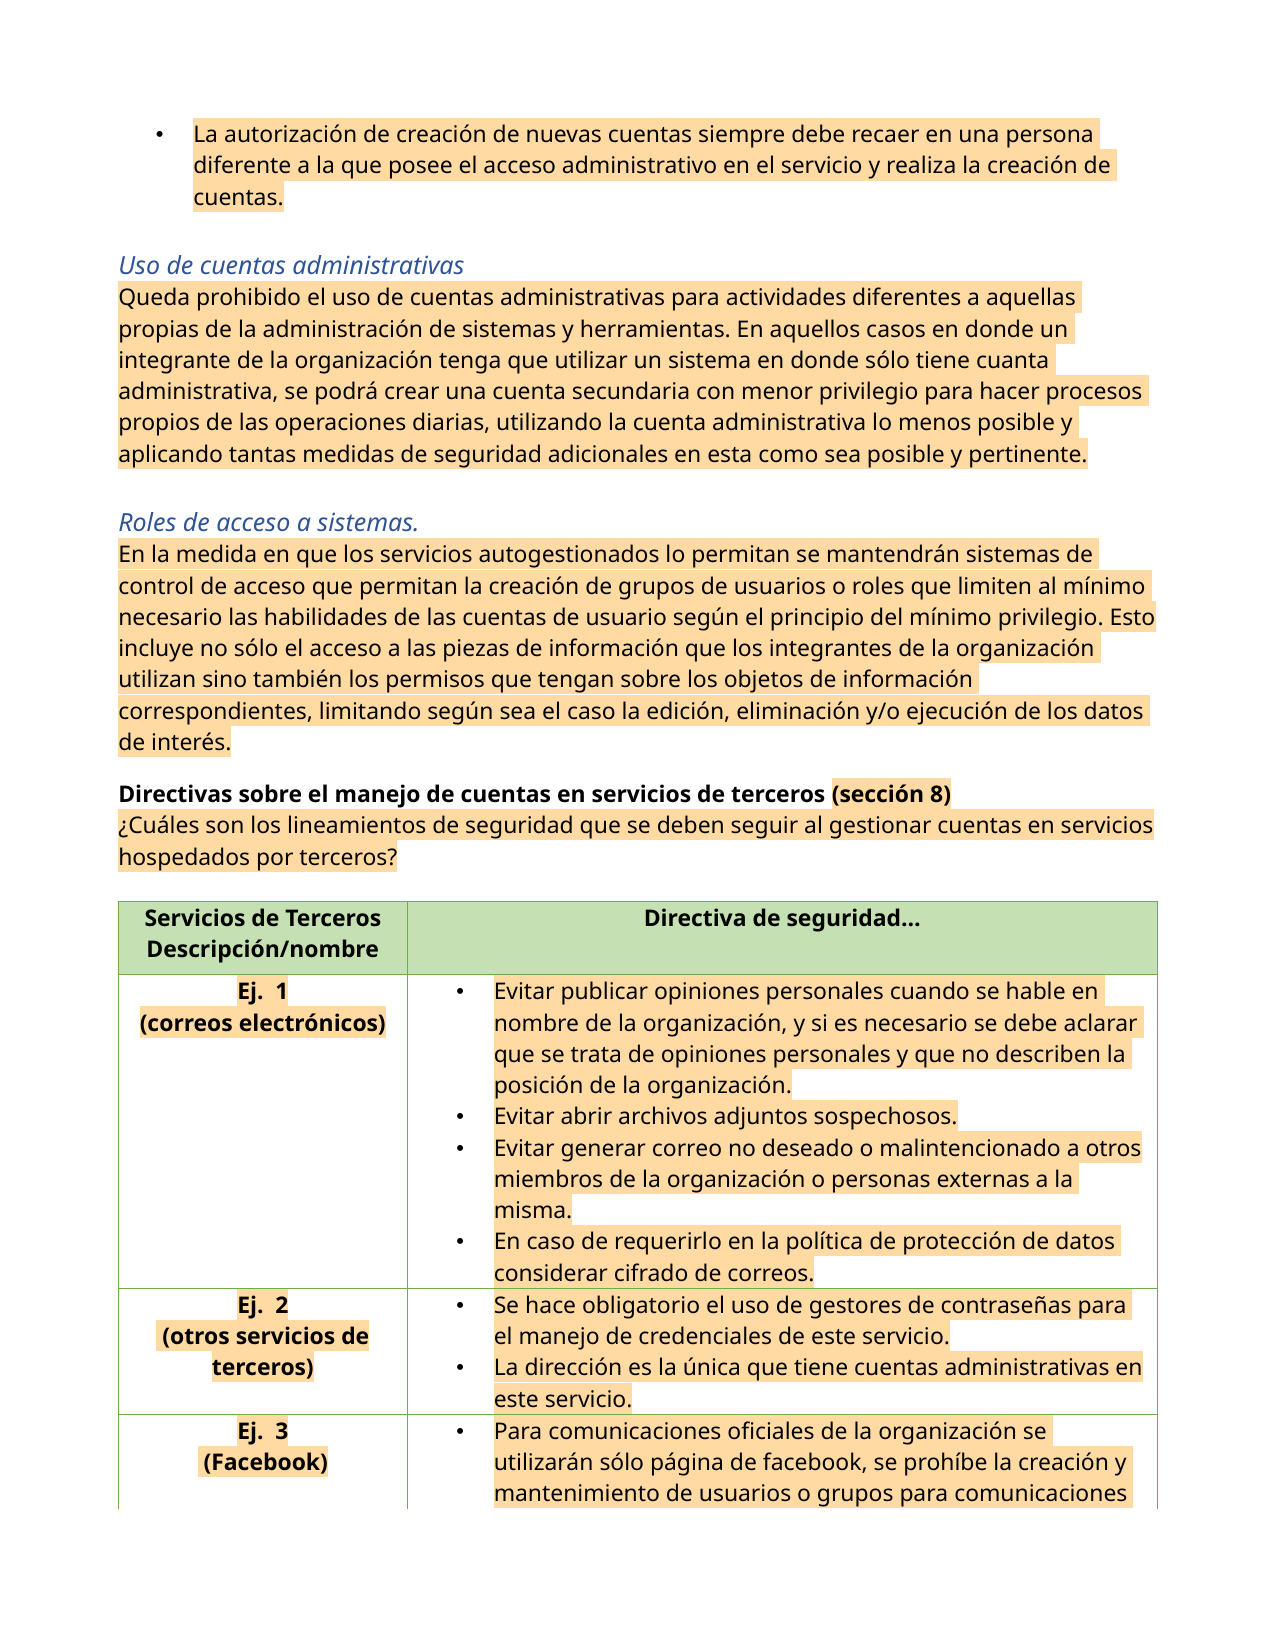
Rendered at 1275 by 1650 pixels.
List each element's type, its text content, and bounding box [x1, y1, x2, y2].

table_cell Para comunicaciones oficiales de la organización se utilizarán sólo página de facebook, se prohíbe la creación y mantenimiento de usuarios o grupos para comunicaciones oficiales. Las páginas deben tener al menos 3 administradores diferentes, todos miembros activos de la organización y con notificaciones de seguridad activadas, autenticación en dos factores y contactos de emergencia activados. Se monitorearán regularmente cuentas falsas que se hagan pasar por mecanismos oficiales de comunicación de la organización, haciendo las denuncias correspondientes para su suspensión. [408, 1415, 1157, 1508]
table_cell Ej. 3 (Facebook) [119, 1415, 407, 1508]
table_cell Evitar publicar opiniones personales cuando se hable en nombre de la organización, y si es necesario se debe aclarar que se trata de opiniones personales y que no describen la posición de la organización. Evitar abrir archivos adjuntos sospechosos. Evitar generar correo no deseado o malintencionado a otros miembros de la organización o personas externas a la misma. En caso de requerirlo en la política de protección de datos considerar cifrado de correos. [408, 975, 1157, 1288]
text Queda prohibido el uso de cuentas administrativas para actividades diferentes a aquellas propias de la administración de sistemas y herramientas. En aquellos casos en donde un integrante de la organización tenga que utilizar un sistema en donde sólo tiene cuanta administrativa, se podrá crear una cuenta secundaria con menor privilegio para hacer procesos propios de las operaciones diarias, utilizando la cuenta administrativa lo menos posible y aplicando tantas medidas de seguridad adicionales en esta como sea posible y pertinente. [118, 281, 1157, 469]
subtitle Uso de cuentas administrativas [118, 247, 1157, 281]
subtitle Roles de acceso a sistemas. [118, 504, 1157, 538]
table_header Servicios de Terceros Descripción/nombre [119, 902, 407, 974]
text ¿Cuáles son los lineamientos de seguridad que se deben seguir al gestionar cuentas en servicios hospedados por terceros? [118, 809, 1157, 872]
table_cell Ej. 2 (otros servicios de terceros) [119, 1289, 407, 1414]
table_cell Se hace obligatorio el uso de gestores de contraseñas para el manejo de credenciales de este servicio. La dirección es la única que tiene cuentas administrativas en este servicio. [408, 1289, 1157, 1414]
text En la medida en que los servicios autogestionados lo permitan se mantendrán sistemas de control de acceso que permitan la creación de grupos de usuarios o roles que limiten al mínimo necesario las habilidades de las cuentas de usuario según el principio del mínimo privilegio. Esto incluye no sólo el acceso a las piezas de información que los integrantes de la organización utilizan sino también los permisos que tengan sobre los objetos de información correspondientes, limitando según sea el caso la edición, eliminación y/o ejecución de los datos de interés. [118, 538, 1157, 757]
subtitle Directivas sobre el manejo de cuentas en servicios de terceros (sección 8) [118, 778, 1157, 809]
table_cell Ej. 1 (correos electrónicos) [119, 975, 407, 1288]
list La autorización de creación de nuevas cuentas siempre debe recaer en una persona diferente a la que posee el acceso administrativo en el servicio y realiza la creación de cuentas. [156, 118, 1157, 212]
table_header Directiva de seguridad… [408, 902, 1157, 974]
